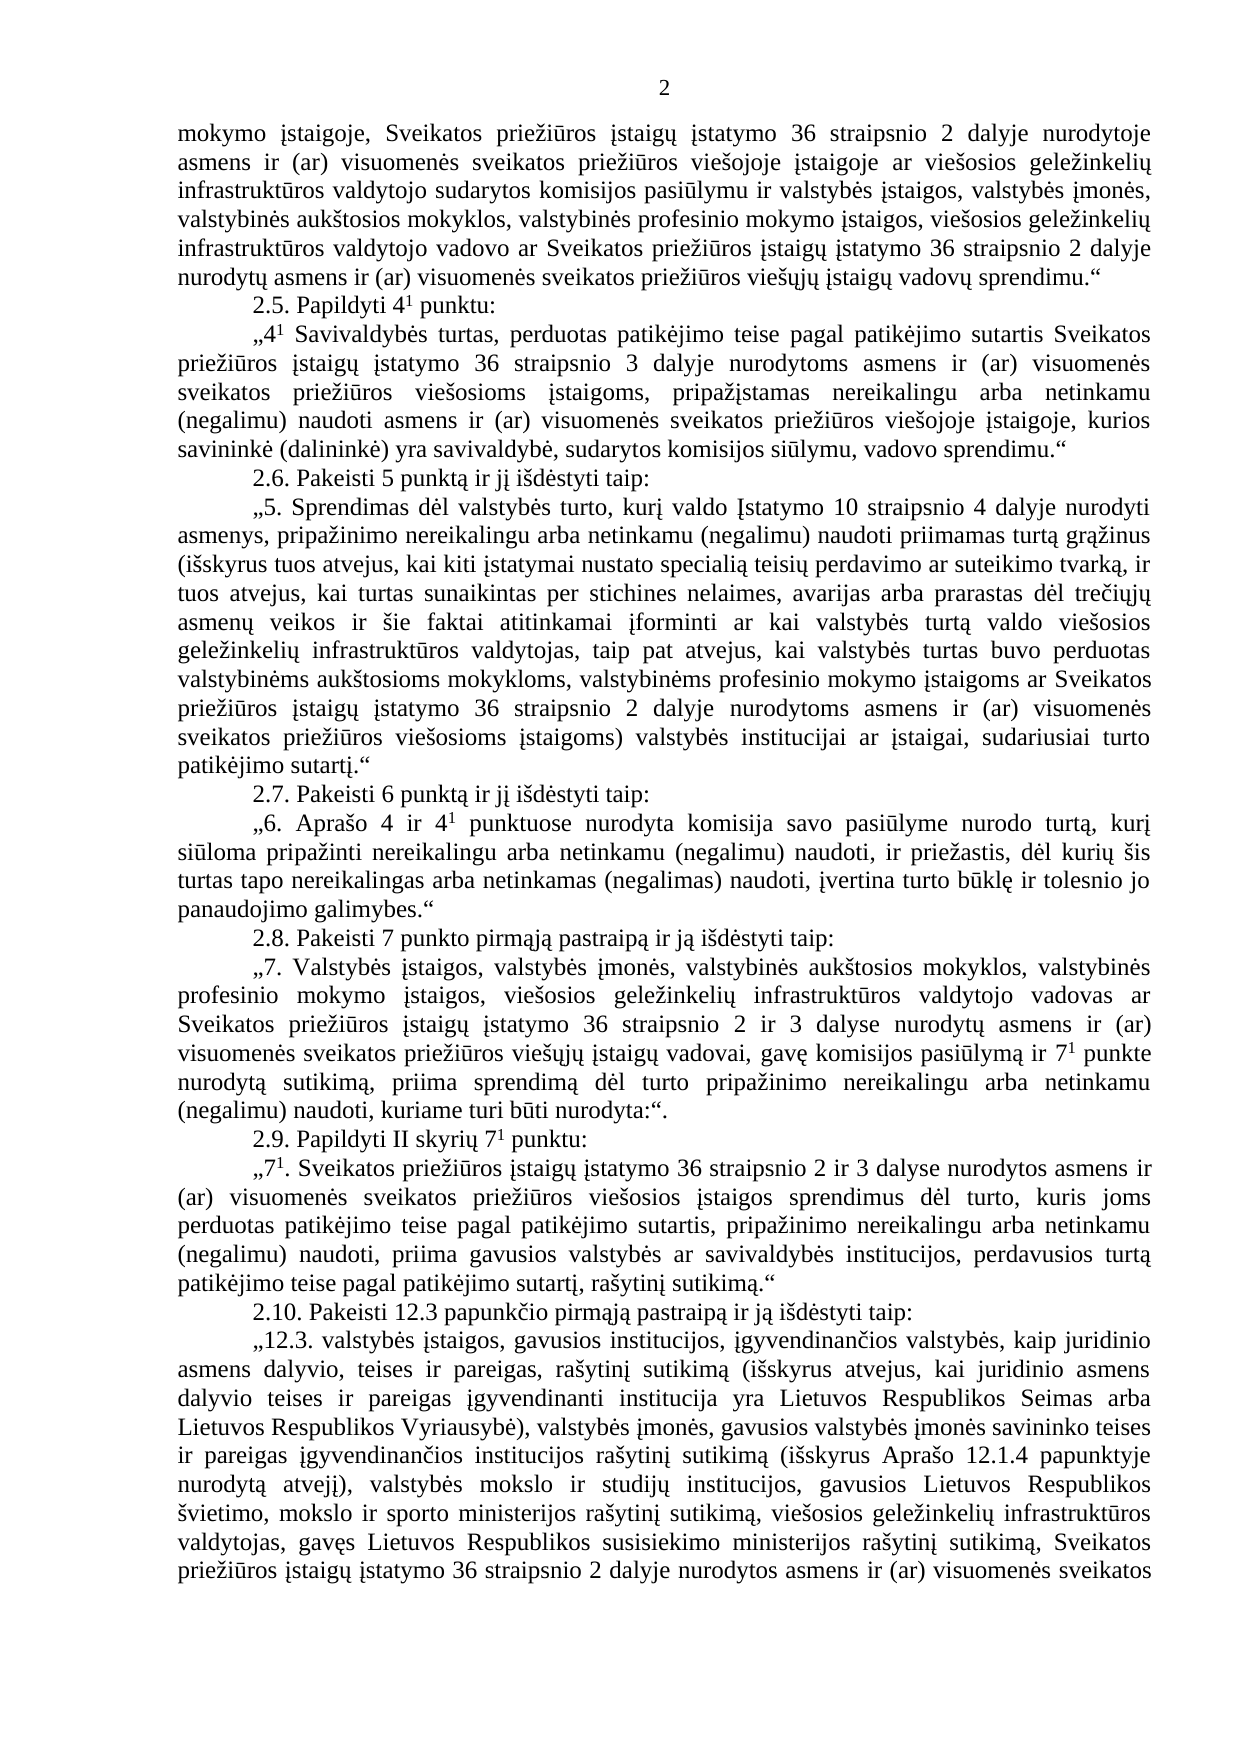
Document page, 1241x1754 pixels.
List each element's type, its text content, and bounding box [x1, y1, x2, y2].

text 2.6. Pakeisti 5 punktą ir jį išdėstyti taip: [177, 463, 1152, 492]
text „12.3. valstybės įstaigos, gavusios institucijos, įgyvendinančios valstybės, kaip juridinio asmens dalyvio, teises ir pareigas, rašytinį sutikimą (išskyrus atvejus, kai juridinio asmens dalyvio teises ir pareigas įgyvendinanti institucija yra Lietuvos Respublikos Seimas arba Lietuvos Respublikos Vyriausybė), valstybės įmonės, gavusios valstybės įmonės savininko teises ir pareigas įgyvendinančios institucijos rašytinį sutikimą (išskyrus Aprašo 12.1.4 papunktyje nurodytą atvejį), valstybės mokslo ir studijų institucijos, gavusios Lietuvos Respublikos švietimo, mokslo ir sporto ministerijos rašytinį sutikimą, viešosios geležinkelių infrastruktūros valdytojas, gavęs Lietuvos Respublikos susisiekimo ministerijos rašytinį sutikimą, Sveikatos priežiūros įstaigų įstatymo 36 straipsnio 2 dalyje nurodytos asmens ir (ar) visuomenės sveikatos [177, 1326, 1152, 1584]
text „7. Valstybės įstaigos, valstybės įmonės, valstybinės aukštosios mokyklos, valstybinės profesinio mokymo įstaigos, viešosios geležinkelių infrastruktūros valdytojo vadovas ar Sveikatos priežiūros įstaigų įstatymo 36 straipsnio 2 ir 3 dalyse nurodytų asmens ir (ar) visuomenės sveikatos priežiūros viešųjų įstaigų vadovai, gavę komisijos pasiūlymą ir 71 punkte nurodytą sutikimą, priima sprendimą dėl turto pripažinimo nereikalingu arba netinkamu (negalimu) naudoti, kuriame turi būti nurodyta:“. [177, 952, 1152, 1124]
text mokymo įstaigoje, Sveikatos priežiūros įstaigų įstatymo 36 straipsnio 2 dalyje nurodytoje asmens ir (ar) visuomenės sveikatos priežiūros viešojoje įstaigoje ar viešosios geležinkelių infrastruktūros valdytojo sudarytos komisijos pasiūlymu ir valstybės įstaigos, valstybės įmonės, valstybinės aukštosios mokyklos, valstybinės profesinio mokymo įstaigos, viešosios geležinkelių infrastruktūros valdytojo vadovo ar Sveikatos priežiūros įstaigų įstatymo 36 straipsnio 2 dalyje nurodytų asmens ir (ar) visuomenės sveikatos priežiūros viešųjų įstaigų vadovų sprendimu.“ [177, 118, 1152, 291]
text „6. Aprašo 4 ir 41 punktuose nurodyta komisija savo pasiūlyme nurodo turtą, kurį siūloma pripažinti nereikalingu arba netinkamu (negalimu) naudoti, ir priežastis, dėl kurių šis turtas tapo nereikalingas arba netinkamas (negalimas) naudoti, įvertina turto būklę ir tolesnio jo panaudojimo galimybes.“ [177, 808, 1152, 923]
text 2.8. Pakeisti 7 punkto pirmąją pastraipą ir ją išdėstyti taip: [177, 923, 1152, 952]
text 2.7. Pakeisti 6 punktą ir jį išdėstyti taip: [177, 779, 1152, 808]
text „5. Sprendimas dėl valstybės turto, kurį valdo Įstatymo 10 straipsnio 4 dalyje nurodyti asmenys, pripažinimo nereikalingu arba netinkamu (negalimu) naudoti priimamas turtą grąžinus (išskyrus tuos atvejus, kai kiti įstatymai nustato specialią teisių perdavimo ar suteikimo tvarką, ir tuos atvejus, kai turtas sunaikintas per stichines nelaimes, avarijas arba prarastas dėl trečiųjų asmenų veikos ir šie faktai atitinkamai įforminti ar kai valstybės turtą valdo viešosios geležinkelių infrastruktūros valdytojas, taip pat atvejus, kai valstybės turtas buvo perduotas valstybinėms aukštosioms mokykloms, valstybinėms profesinio mokymo įstaigoms ar Sveikatos priežiūros įstaigų įstatymo 36 straipsnio 2 dalyje nurodytoms asmens ir (ar) visuomenės sveikatos priežiūros viešosioms įstaigoms) valstybės institucijai ar įstaigai, sudariusiai turto patikėjimo sutartį.“ [177, 492, 1152, 779]
text 2.9. Papildyti II skyrių 71 punktu: [177, 1124, 1152, 1153]
text „71. Sveikatos priežiūros įstaigų įstatymo 36 straipsnio 2 ir 3 dalyse nurodytos asmens ir (ar) visuomenės sveikatos priežiūros viešosios įstaigos sprendimus dėl turto, kuris joms perduotas patikėjimo teise pagal patikėjimo sutartis, pripažinimo nereikalingu arba netinkamu (negalimu) naudoti, priima gavusios valstybės ar savivaldybės institucijos, perdavusios turtą patikėjimo teise pagal patikėjimo sutartį, rašytinį sutikimą.“ [177, 1153, 1152, 1297]
text 2.5. Papildyti 41 punktu: [177, 291, 1152, 319]
text 2.10. Pakeisti 12.3 papunkčio pirmąją pastraipą ir ją išdėstyti taip: [177, 1297, 1152, 1326]
text „41 Savivaldybės turtas, perduotas patikėjimo teise pagal patikėjimo sutartis Sveikatos priežiūros įstaigų įstatymo 36 straipsnio 3 dalyje nurodytoms asmens ir (ar) visuomenės sveikatos priežiūros viešosioms įstaigoms, pripažįstamas nereikalingu arba netinkamu (negalimu) naudoti asmens ir (ar) visuomenės sveikatos priežiūros viešojoje įstaigoje, kurios savininkė (dalininkė) yra savivaldybė, sudarytos komisijos siūlymu, vadovo sprendimu.“ [177, 319, 1152, 463]
